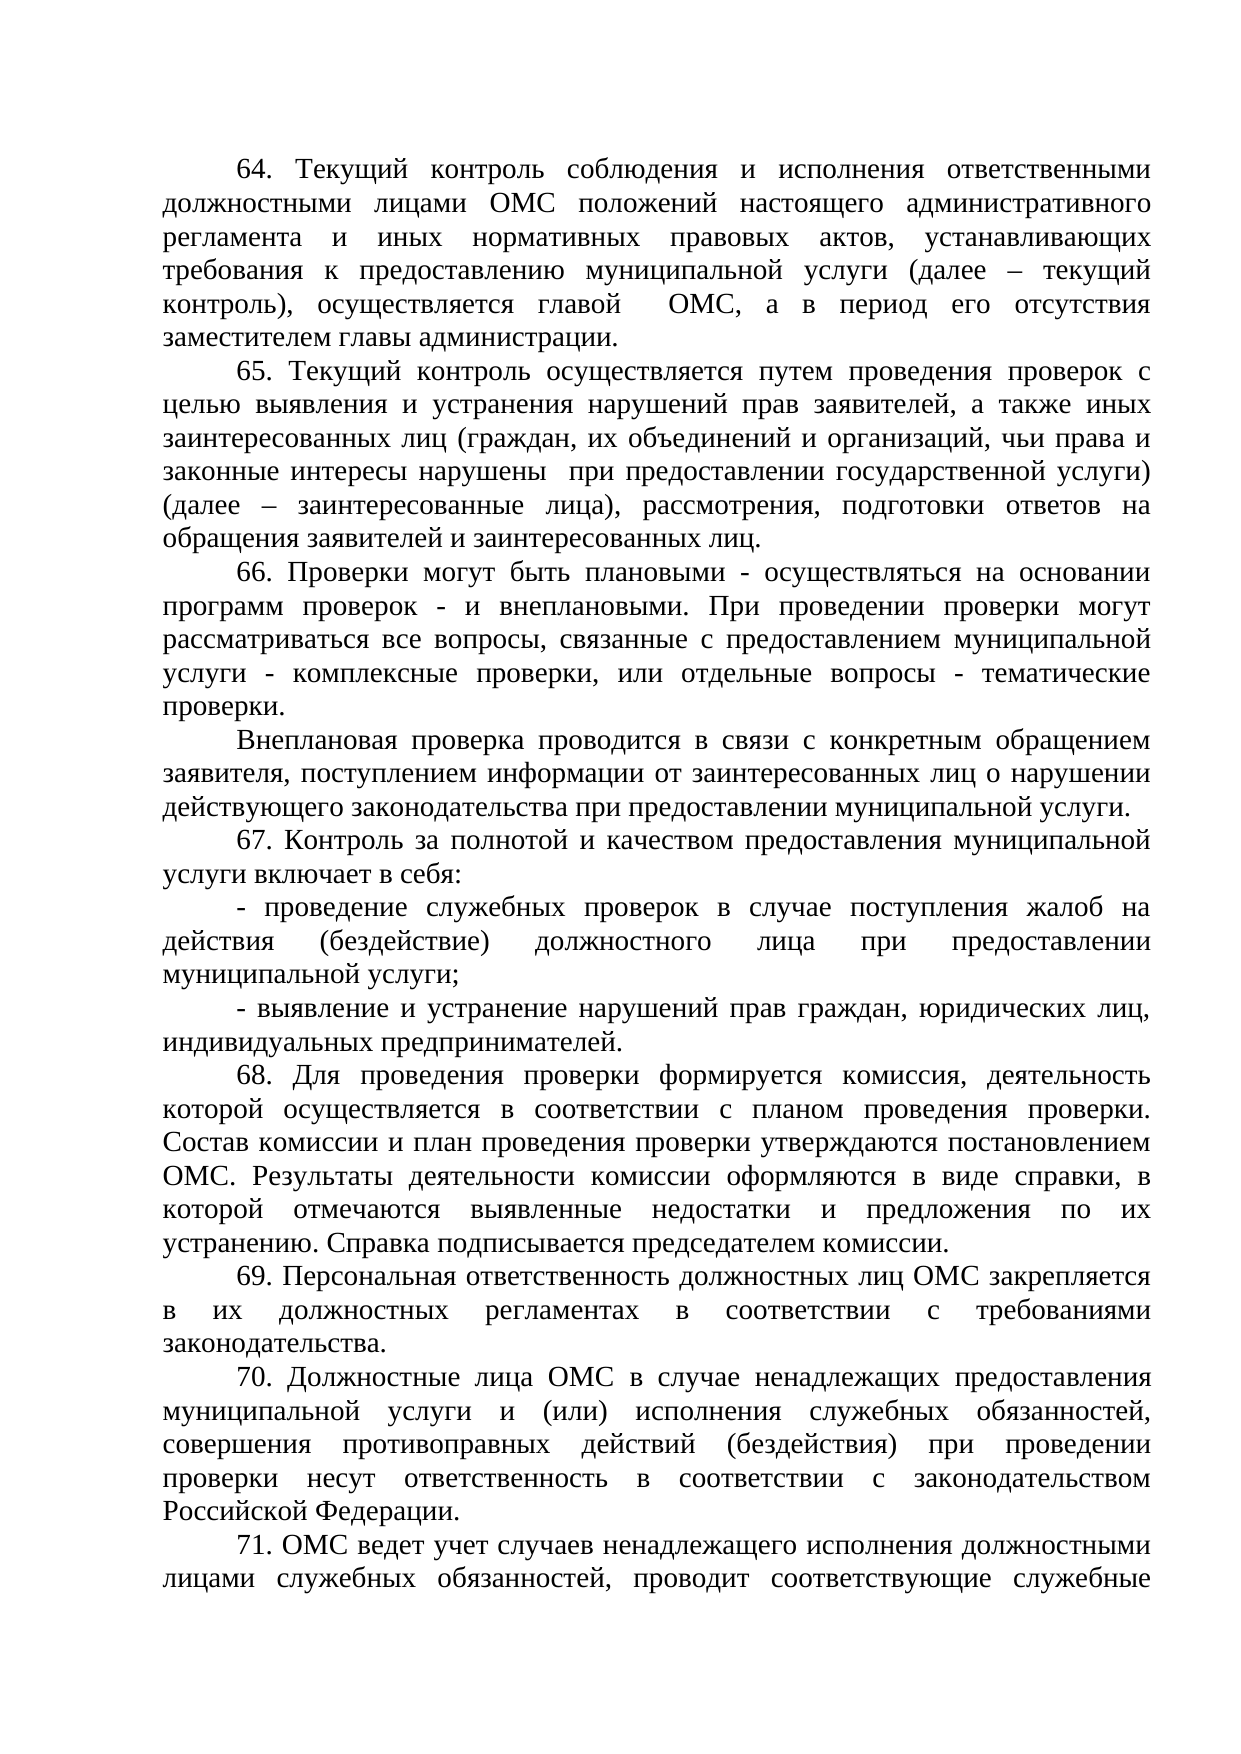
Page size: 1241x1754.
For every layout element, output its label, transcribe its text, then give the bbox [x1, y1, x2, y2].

text 64. Текущий контроль соблюдения и исполнения ответственными должностными лицами ОМС положений настоящего административного регламента и иных нормативных правовых актов, устанавливающих требования к предоставлению муниципальной услуги (далее – текущий контроль), осуществляется главой ОМС, а в период его отсутствия заместителем главы администрации. [162, 152, 1152, 353]
text Внеплановая проверка проводится в связи с конкретным обращением заявителя, поступлением информации от заинтересованных лиц о нарушении действующего законодательства при предоставлении муниципальной услуги. [162, 722, 1152, 822]
text 70. Должностные лица ОМС в случае ненадлежащих предоставления муниципальной услуги и (или) исполнения служебных обязанностей, совершения противоправных действий (бездействия) при проведении проверки несут ответственность в соответствии с законодательством Российской Федерации. [162, 1359, 1152, 1527]
text 71. ОМС ведет учет случаев ненадлежащего исполнения должностными лицами служебных обязанностей, проводит соответствующие служебные [162, 1527, 1152, 1594]
text 66. Проверки могут быть плановыми - осуществляться на основании программ проверок - и внеплановыми. При проведении проверки могут рассматриваться все вопросы, связанные с предоставлением муниципальной услуги - комплексные проверки, или отдельные вопросы - тематические проверки. [162, 554, 1152, 722]
text 67. Контроль за полнотой и качеством предоставления муниципальной услуги включает в себя: [162, 822, 1152, 889]
text 69. Персональная ответственность должностных лиц ОМС закрепляется в их должностных регламентах в соответствии с требованиями законодательства. [162, 1258, 1152, 1359]
text - выявление и устранение нарушений прав граждан, юридических лиц, индивидуальных предпринимателей. [162, 990, 1152, 1057]
text - проведение служебных проверок в случае поступления жалоб на действия (бездействие) должностного лица при предоставлении муниципальной услуги; [162, 889, 1152, 990]
text 65. Текущий контроль осуществляется путем проведения проверок с целью выявления и устранения нарушений прав заявителей, а также иных заинтересованных лиц (граждан, их объединений и организаций, чьи права и законные интересы нарушены при предоставлении государственной услуги) (далее – заинтересованные лица), рассмотрения, подготовки ответов на обращения заявителей и заинтересованных лиц. [162, 353, 1152, 554]
text 68. Для проведения проверки формируется комиссия, деятельность которой осуществляется в соответствии с планом проведения проверки. Состав комиссии и план проведения проверки утверждаются постановлением ОМС. Результаты деятельности комиссии оформляются в виде справки, в которой отмечаются выявленные недостатки и предложения по их устранению. Справка подписывается председателем комиссии. [162, 1057, 1152, 1258]
